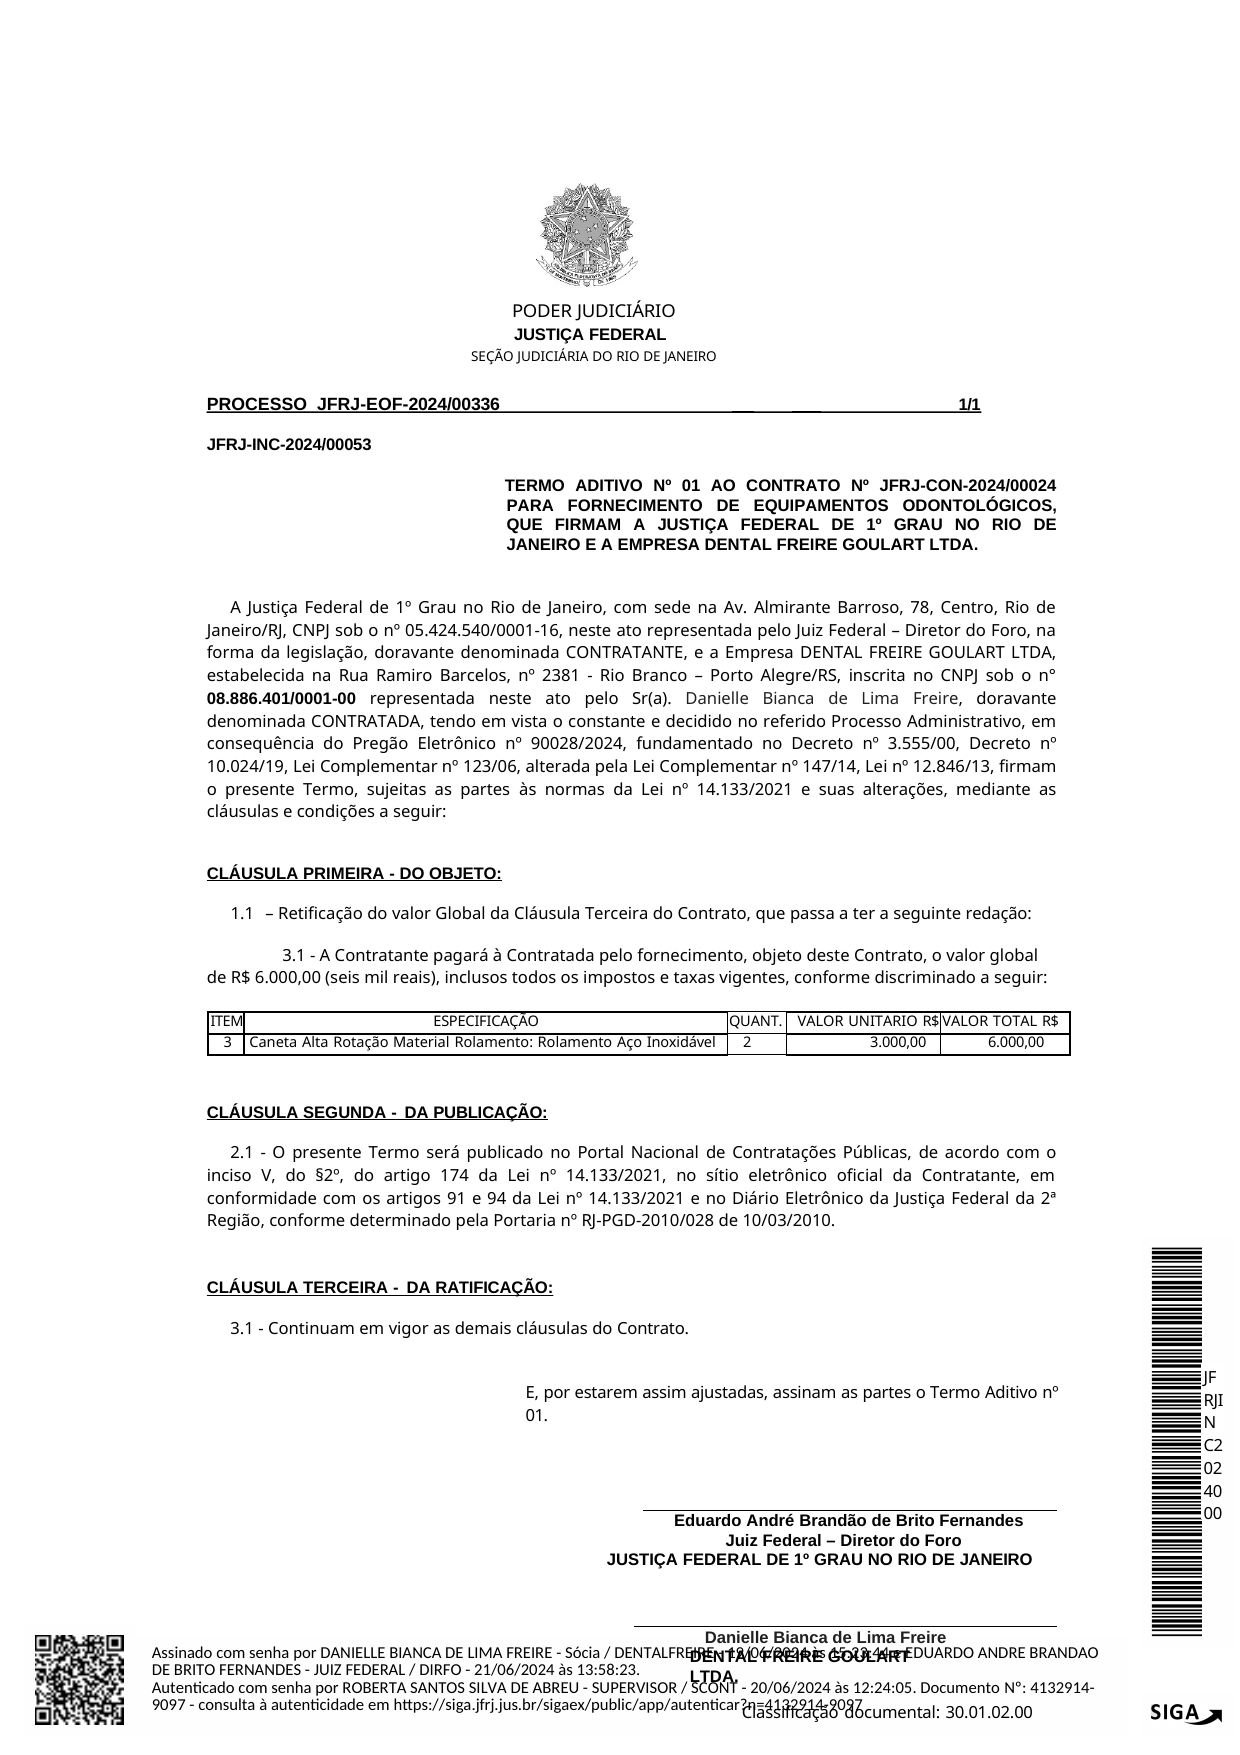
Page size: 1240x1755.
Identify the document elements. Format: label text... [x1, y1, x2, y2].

text PODER JUDICIÁRIO [182, 299, 1005, 323]
table_header QUANT. [728, 1012, 786, 1032]
table_header ESPECIFICAÇÃO [245, 1013, 727, 1032]
text 1.1 – Retificação do valor Global da Cláusula Terceira do Contrato, que passa a ter a seguinte redação: [230, 902, 1081, 924]
text 2.1 - O presente Termo será publicado no Portal Nacional de Contratações Públicas, de acordo com o inciso V, do §2º, do artigo 174 da Lei nº 14.133/2021, no sítio eletrônico oficial da Contratante, em conformidade com os artigos 91 e 94 da Lei nº 14.133/2021 e no Diário Eletrônico da Justiça Federal da 2ª Região, conforme determinado pela Portaria nº RJ-PGD-2010/028 de 10/03/2010. [207, 1141, 1057, 1232]
subtitle CLÁUSULA PRIMEIRA - DO OBJETO: [207, 864, 1081, 883]
table_cell 3 [209, 1035, 243, 1054]
table_cell 6.000,00 [941, 1035, 1069, 1054]
table_header ITEM [209, 1013, 243, 1032]
text PROCESSO JFRJ-EOF-2024/00336 1/1 [207, 393, 1081, 414]
table_cell 2 [728, 1034, 786, 1054]
table_header VALOR TOTAL R$ [941, 1013, 1069, 1032]
text TERMO ADITIVO Nº 01 AO CONTRATO Nº JFRJ-CON-2024/00024 PARA FORNECIMENTO DE EQUIPAMENTOS ODONTOLÓGICOS, QUE FIRMAM A JUSTIÇA FEDERAL DE 1º GRAU NO RIO DE JANEIRO E A EMPRESA DENTAL FREIRE GOULART LTDA. [504, 476, 1057, 553]
subtitle CLÁUSULA SEGUNDA - DA PUBLICAÇÃO: [207, 1103, 1081, 1122]
subtitle JUSTIÇA FEDERAL [175, 324, 1005, 343]
text A Justiça Federal de 1º Grau no Rio de Janeiro, com sede na Av. Almirante Barroso, 78, Centro, Rio de Janeiro/RJ, CNPJ sob o nº 05.424.540/0001-16, neste ato representada pelo Juiz Federal – Diretor do Foro, na forma da legislação, doravante denominada CONTRATANTE, e a Empresa DENTAL FREIRE GOULART LTDA, estabelecida na Rua Ramiro Barcelos, nº 2381 - Rio Branco – Porto Alegre/RS, inscrita no CNPJ sob o n° 08.886.401/0001-00 representada neste ato pelo Sr(a). Danielle Bianca de Lima Freire, doravante denominada CONTRATADA, tendo em vista o constante e decidido no referido Processo Administrativo, em consequência do Pregão Eletrônico nº 90028/2024, fundamentado no Decreto nº 3.555/00, Decreto nº 10.024/19, Lei Complementar nº 123/06, alterada pela Lei Complementar nº 147/14, Lei nº 12.846/13, firmam o presente Termo, sujeitas as partes às normas da Lei nº 14.133/2021 e suas alterações, mediante as cláusulas e condições a seguir: [207, 596, 1057, 823]
subtitle JFRJ-INC-2024/00053 [207, 434, 379, 453]
subtitle CLÁUSULA TERCEIRA - DA RATIFICAÇÃO: [207, 1278, 1081, 1297]
table_header VALOR UNITARIO R$ [787, 1013, 940, 1032]
text 3.1 - A Contratante pagará à Contratada pelo fornecimento, objeto deste Contrato, o valor global de R$ 6.000,00 (seis mil reais), inclusos todos os impostos e taxas vigentes, conforme discriminado a seguir: [207, 943, 1057, 989]
text JUSTIÇA FEDERAL DE 1º GRAU NO RIO DE JANEIRO [607, 1550, 1081, 1569]
text 3.1 - Continuam em vigor as demais cláusulas do Contrato. [230, 1316, 1081, 1339]
text Eduardo André Brandão de Brito Fernandes Juiz Federal – Diretor do Foro [674, 1511, 1048, 1550]
text Danielle Bianca de Lima Freire DENTAL FREIRE GOULART LTDA. [689, 1627, 962, 1637]
text JFRJINC202400053 [1203, 1366, 1224, 1519]
text E, por estarem assim ajustadas, assinam as partes o Termo Aditivo nº 01. [525, 1381, 1081, 1426]
table_cell 3.000,00 [787, 1035, 940, 1054]
table_cell Caneta Alta Rotação Material Rolamento: Rolamento Aço Inoxidável [245, 1035, 727, 1054]
text SEÇÃO JUDICIÁRIA DO RIO DE JANEIRO [182, 347, 1005, 366]
